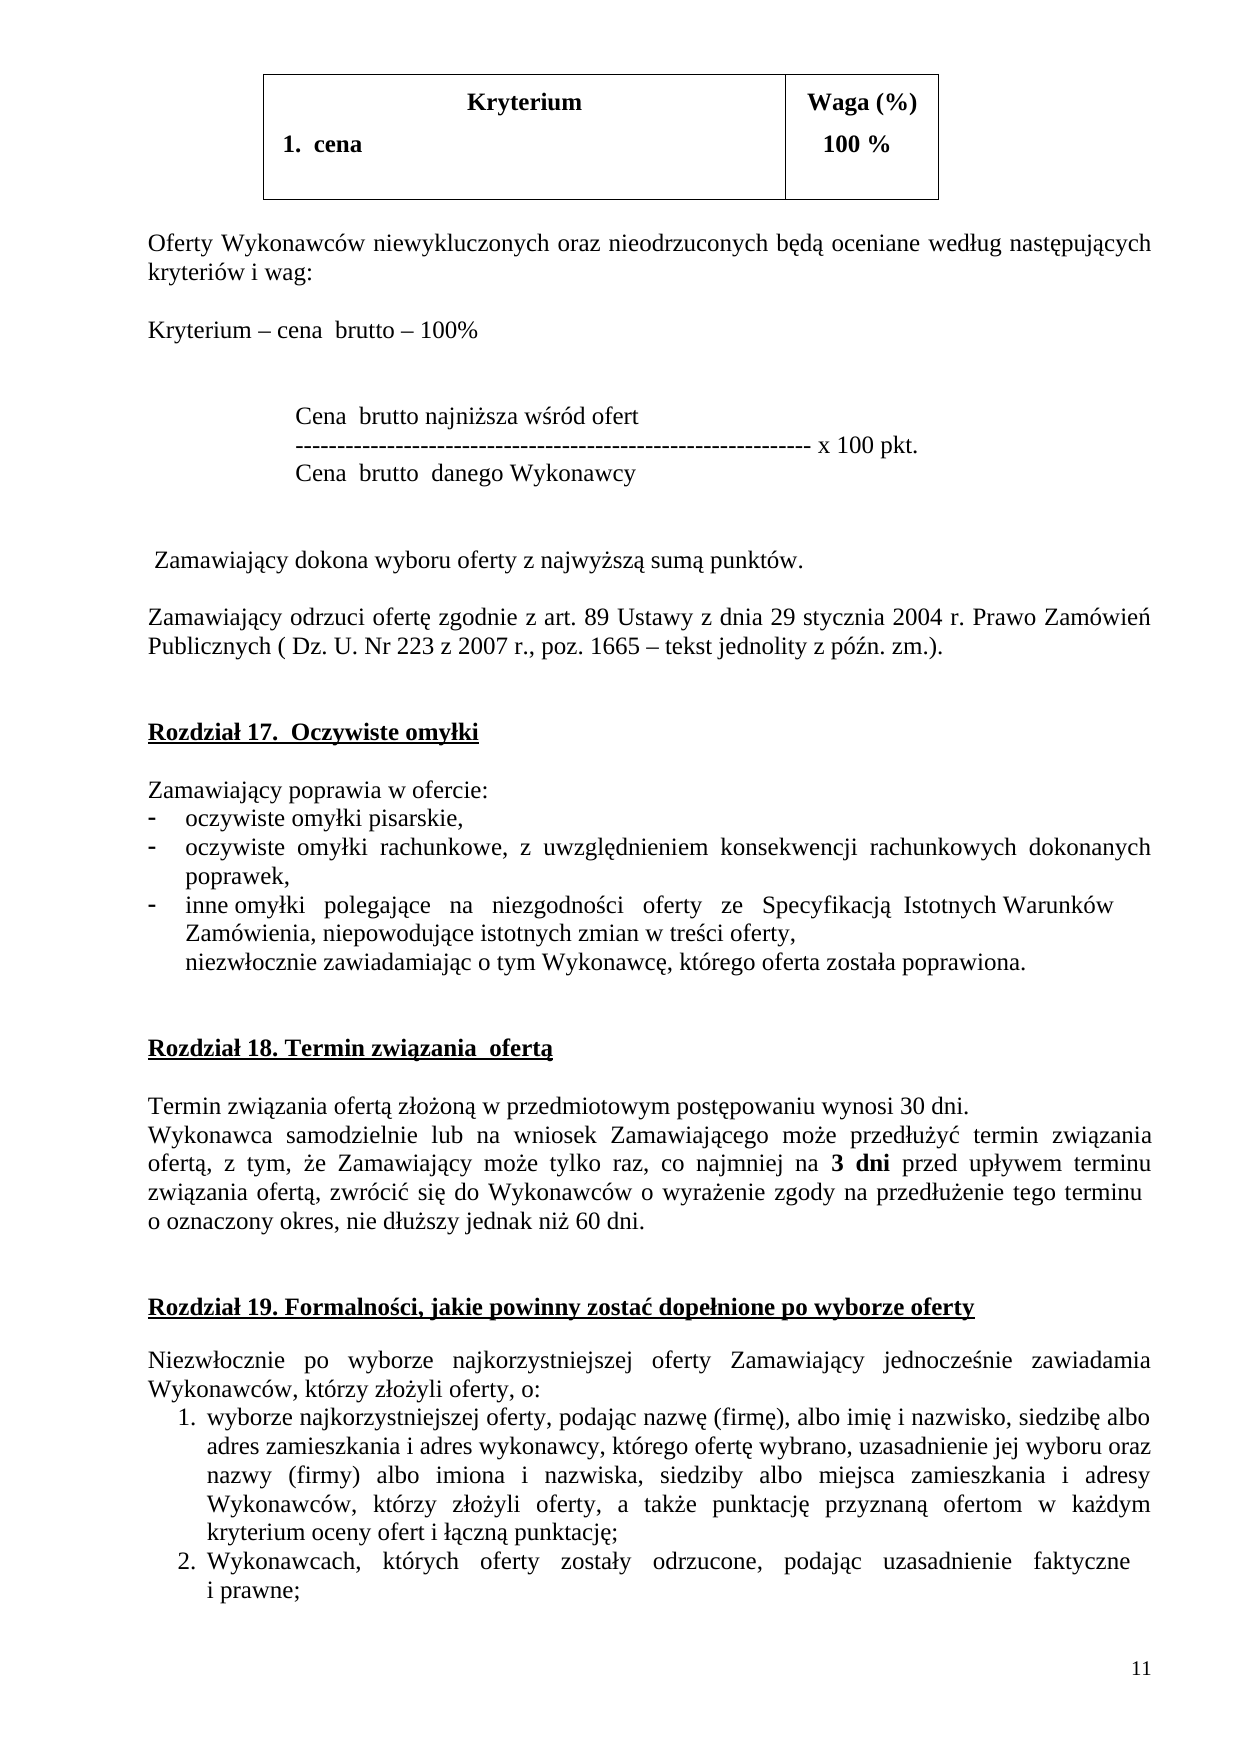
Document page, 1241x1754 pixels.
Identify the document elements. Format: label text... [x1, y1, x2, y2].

text Zamówienia, niepowodujące istotnych zmian w treści oferty, [185, 918, 1152, 947]
text Zamawiający odrzuci ofertę zgodnie z art. 89 Ustawy z dnia 29 stycznia 2004 r. Prawo Zamówień Publicznych ( Dz. U. Nr 223 z 2007 r., poz. 1665 – tekst jednolity z późn. zm.). [148, 602, 1152, 660]
text Kryterium – cena brutto – 100% [148, 315, 1152, 343]
list oczywiste omyłki rachunkowe, z uwzględnieniem konsekwencji rachunkowych dokonanych poprawek, [148, 832, 1152, 890]
text Zamawiający dokona wyboru oferty z najwyższą sumą punktów. [148, 545, 1152, 573]
text Wykonawca samodzielnie lub na wniosek Zamawiającego może przedłużyć termin związania ofertą, z tym, że Zamawiający może tylko raz, co najmniej na 3 dni przed upływem terminu związania ofertą, zwrócić się do Wykonawców o wyrażenie zgody na przedłużenie tego terminu o oznaczony okres, nie dłuższy jednak niż 60 dni. [148, 1120, 1152, 1235]
text Rozdział 19. Formalności, jakie powinny zostać dopełnione po wyborze oferty [148, 1292, 1152, 1321]
list Wykonawcach, których oferty zostały odrzucone, podając uzasadnienie faktyczne i prawne; [177, 1546, 1152, 1604]
list oczywiste omyłki pisarskie, [148, 803, 1152, 832]
text Zamawiający poprawia w ofercie: [148, 775, 1152, 803]
text Rozdział 18. Termin związania ofertą [148, 1033, 1152, 1062]
table_header Kryterium 1. cena [264, 75, 785, 199]
table_header Waga (%) 100 % [786, 75, 938, 199]
list inne omyłki polegające na niezgodności oferty ze Specyfikacją Istotnych Warunków [148, 890, 1152, 918]
list wyborze najkorzystniejszej oferty, podając nazwę (firmę), albo imię i nazwisko, siedzibę albo adres zamieszkania i adres wykonawcy, którego ofertę wybrano, uzasadnienie jej wyboru oraz nazwy (firmy) albo imiona i nazwiska, siedziby albo miejsca zamieszkania i adresy Wykonawców, którzy złożyli oferty, a także punktację przyznaną ofertom w każdym kryterium oceny ofert i łączną punktację; [177, 1402, 1152, 1546]
text -------------------------------------------------------------- x 100 pkt. [251, 430, 1152, 458]
text Cena brutto najniższa wśród ofert [251, 401, 1152, 430]
text Cena brutto danego Wykonawcy [251, 458, 1152, 487]
text Niezwłocznie po wyborze najkorzystniejszej oferty Zamawiający jednocześnie zawiadamia Wykonawców, którzy złożyli oferty, o: [148, 1345, 1152, 1402]
text Rozdział 17. Oczywiste omyłki [148, 717, 1152, 746]
text Oferty Wykonawców niewykluczonych oraz nieodrzuconych będą oceniane według następujących kryteriów i wag: [148, 228, 1152, 286]
text niezwłocznie zawiadamiając o tym Wykonawcę, którego oferta została poprawiona. [148, 947, 1152, 976]
text Termin związania ofertą złożoną w przedmiotowym postępowaniu wynosi 30 dni. [148, 1091, 1152, 1120]
